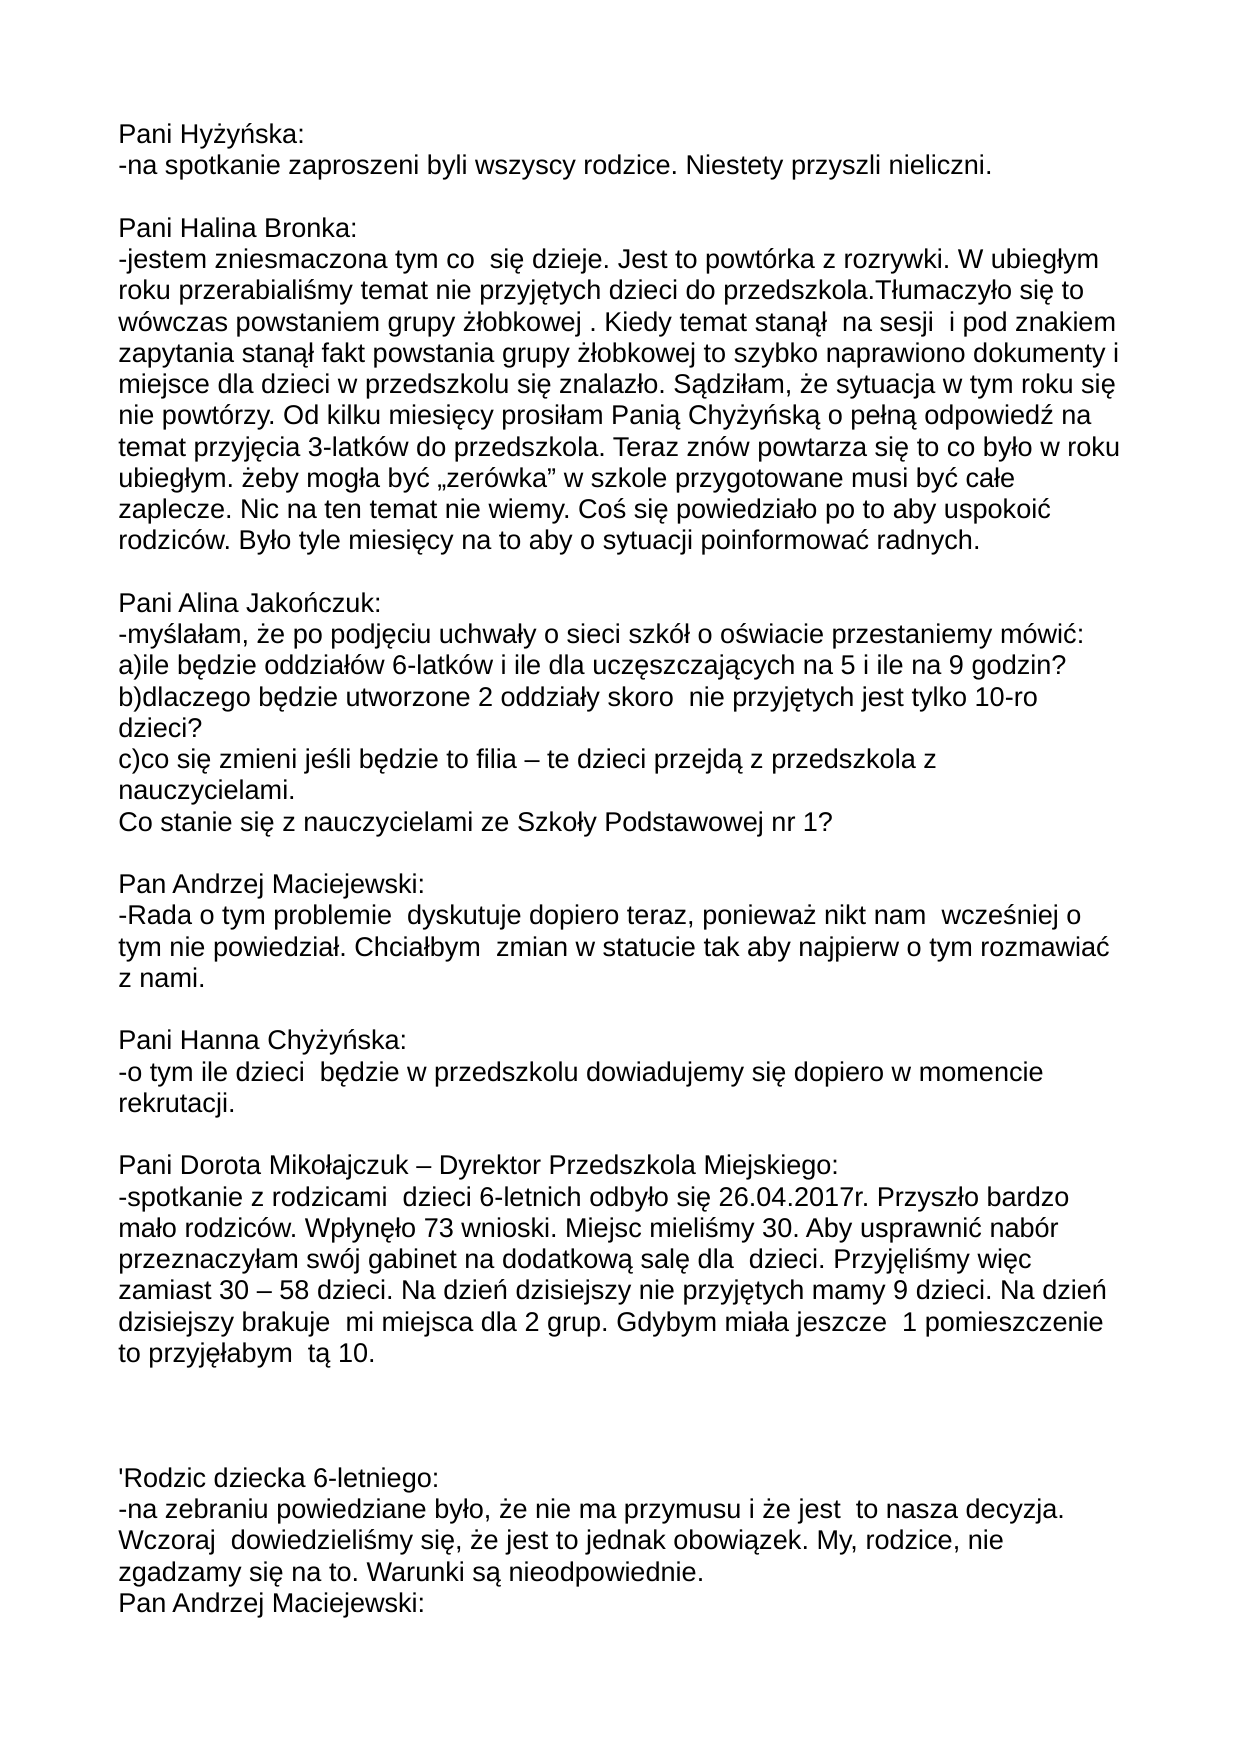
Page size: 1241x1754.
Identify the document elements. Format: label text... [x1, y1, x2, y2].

text Pani Hanna Chyżyńska: [118, 1024, 1122, 1056]
text -jestem zniesmaczona tym co się dzieje. Jest to powtórka z rozrywki. W ubiegłym roku przerabialiśmy temat nie przyjętych dzieci do przedszkola.Tłumaczyło się to wówczas powstaniem grupy żłobkowej . Kiedy temat stanął na sesji i pod znakiem zapytania stanął fakt powstania grupy żłobkowej to szybko naprawiono dokumenty i miejsce dla dzieci w przedszkolu się znalazło. Sądziłam, że sytuacja w tym roku się nie powtórzy. Od kilku miesięcy prosiłam Panią Chyżyńską o pełną odpowiedź na temat przyjęcia 3-latków do przedszkola. Teraz znów powtarza się to co było w roku ubiegłym. żeby mogła być „zerówka” w szkole przygotowane musi być całe zaplecze. Nic na ten temat nie wiemy. Coś się powiedziało po to aby uspokoić rodziców. Było tyle miesięcy na to aby o sytuacji poinformować radnych. [118, 243, 1122, 556]
text -Rada o tym problemie dyskutuje dopiero teraz, ponieważ nikt nam wcześniej o tym nie powiedział. Chciałbym zmian w statucie tak aby najpierw o tym rozmawiać z nami. [118, 899, 1122, 993]
text -spotkanie z rodzicami dzieci 6-letnich odbyło się 26.04.2017r. Przyszło bardzo mało rodziców. Wpłynęło 73 wnioski. Miejsc mieliśmy 30. Aby usprawnić nabór przeznaczyłam swój gabinet na dodatkową salę dla dzieci. Przyjęliśmy więc zamiast 30 – 58 dzieci. Na dzień dzisiejszy nie przyjętych mamy 9 dzieci. Na dzień dzisiejszy brakuje mi miejsca dla 2 grup. Gdybym miała jeszcze 1 pomieszczenie to przyjęłabym tą 10. [118, 1181, 1122, 1368]
text -myślałam, że po podjęciu uchwały o sieci szkół o oświacie przestaniemy mówić: [118, 618, 1122, 649]
text c)co się zmieni jeśli będzie to filia – te dzieci przejdą z przedszkola z nauczycielami. [118, 743, 1122, 806]
text 'Rodzic dziecka 6-letniego: [118, 1462, 1122, 1493]
text -na zebraniu powiedziane było, że nie ma przymusu i że jest to nasza decyzja. Wczoraj dowiedzieliśmy się, że jest to jednak obowiązek. My, rodzice, nie zgadzamy się na to. Warunki są nieodpowiednie. [118, 1493, 1122, 1587]
text -o tym ile dzieci będzie w przedszkolu dowiadujemy się dopiero w momencie rekrutacji. [118, 1056, 1122, 1118]
text Pan Andrzej Maciejewski: [118, 1587, 1122, 1618]
text Pani Alina Jakończuk: [118, 587, 1122, 618]
text b)dlaczego będzie utworzone 2 oddziały skoro nie przyjętych jest tylko 10-ro dzieci? [118, 681, 1122, 743]
text Pani Dorota Mikołajczuk – Dyrektor Przedszkola Miejskiego: [118, 1149, 1122, 1181]
text Pani Hyżyńska: [118, 118, 1122, 149]
text -na spotkanie zaproszeni byli wszyscy rodzice. Niestety przyszli nieliczni. [118, 149, 1122, 181]
text Co stanie się z nauczycielami ze Szkoły Podstawowej nr 1? [118, 806, 1122, 837]
text Pan Andrzej Maciejewski: [118, 868, 1122, 899]
text Pani Halina Bronka: [118, 212, 1122, 243]
text a)ile będzie oddziałów 6-latków i ile dla uczęszczających na 5 i ile na 9 godzin? [118, 649, 1122, 681]
